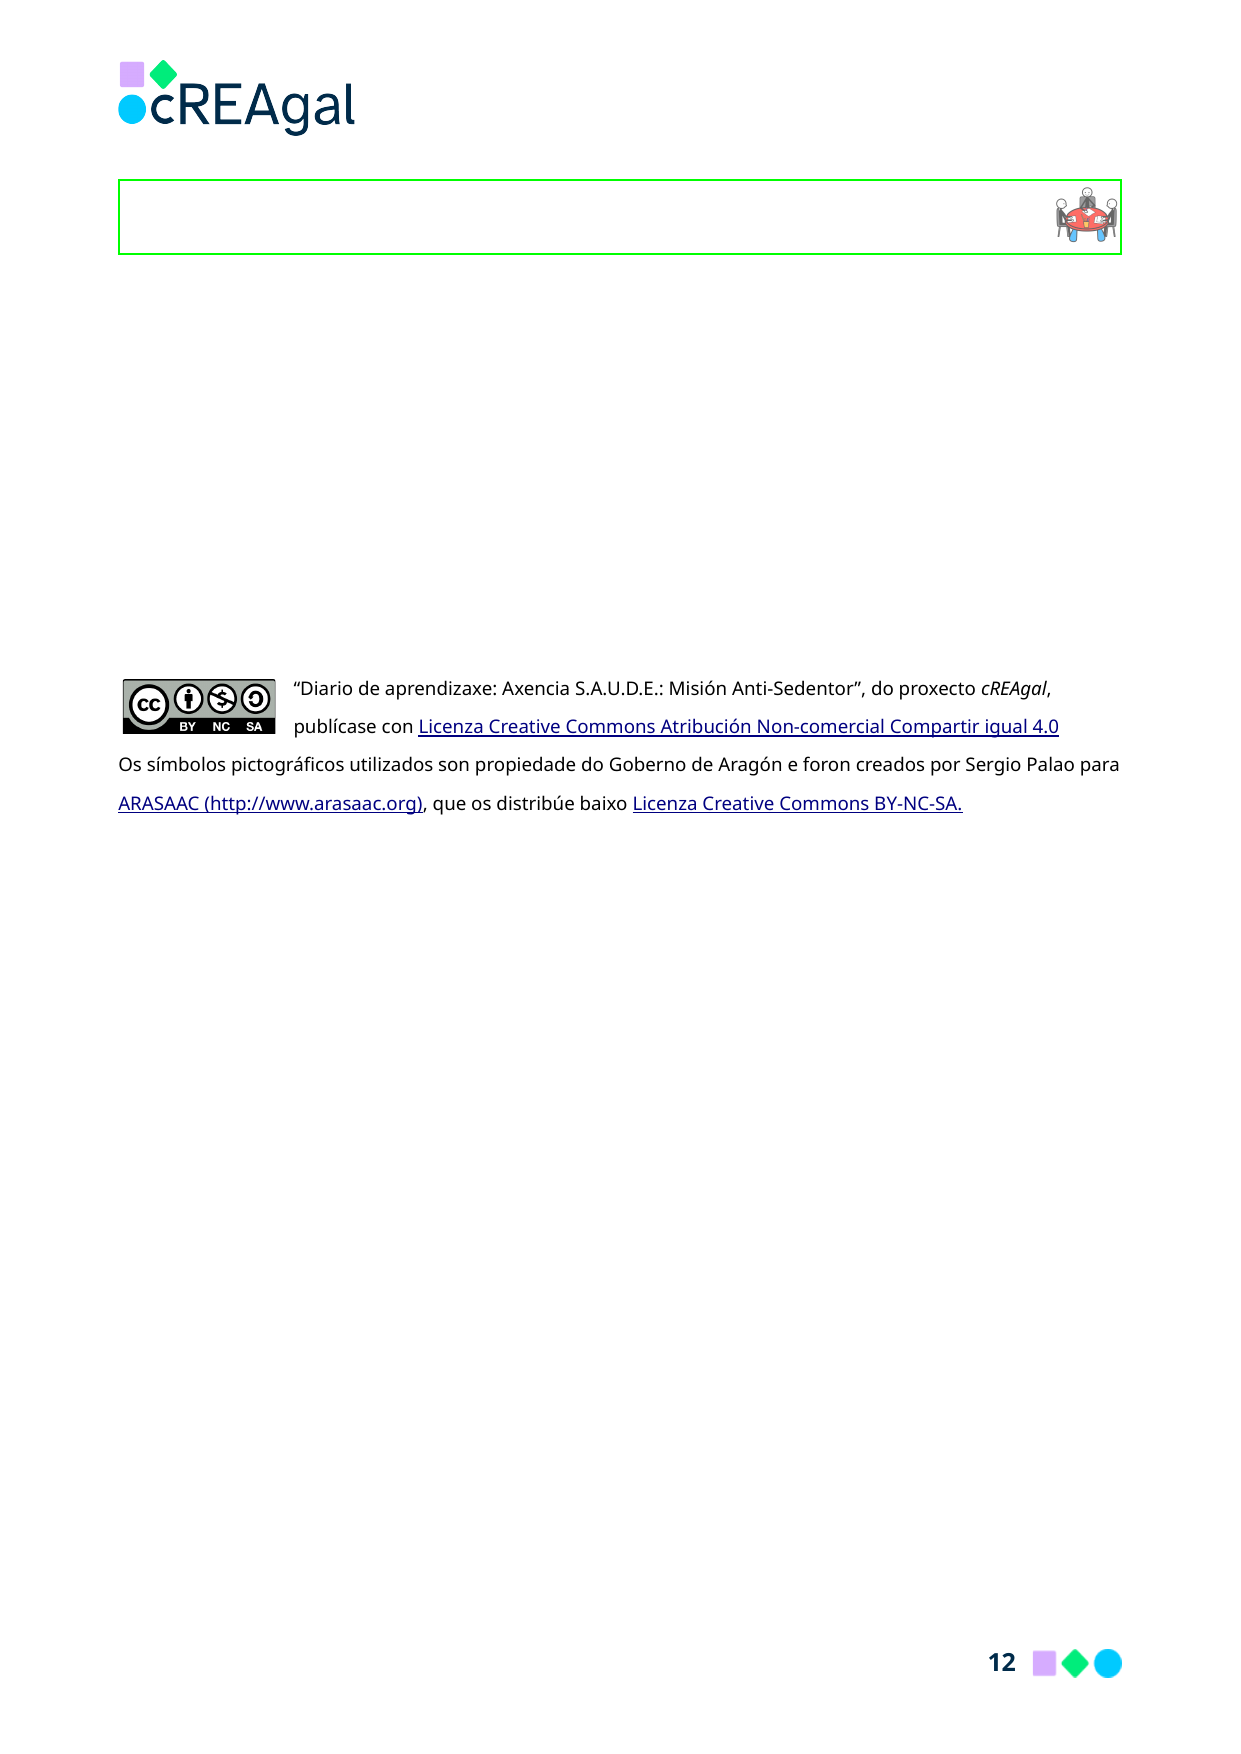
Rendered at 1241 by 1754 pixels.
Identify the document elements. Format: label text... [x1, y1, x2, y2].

picture [122, 679, 276, 734]
picture [1032, 1649, 1105, 1678]
picture [118, 60, 355, 136]
text Os símbolos pictográficos utilizados son propiedade do Goberno de Aragón e foron creados por Sergio Palao para ARASAAC (http://www.arasaac.org), que os distribúe baixo Licenza Creative Commons BY-NC-SA. [118, 752, 1122, 815]
table_header [120, 181, 1120, 253]
picture [1111, 1666, 1122, 1678]
picture [1112, 1649, 1122, 1660]
text “Diario de aprendizaxe: Axencia S.A.U.D.E.: Misión Anti-Sedentor”, do proxecto cREAgal, publícase con Licenza Creative Commons Atribución Non-comercial Compartir igual 4.0 [118, 675, 1122, 739]
